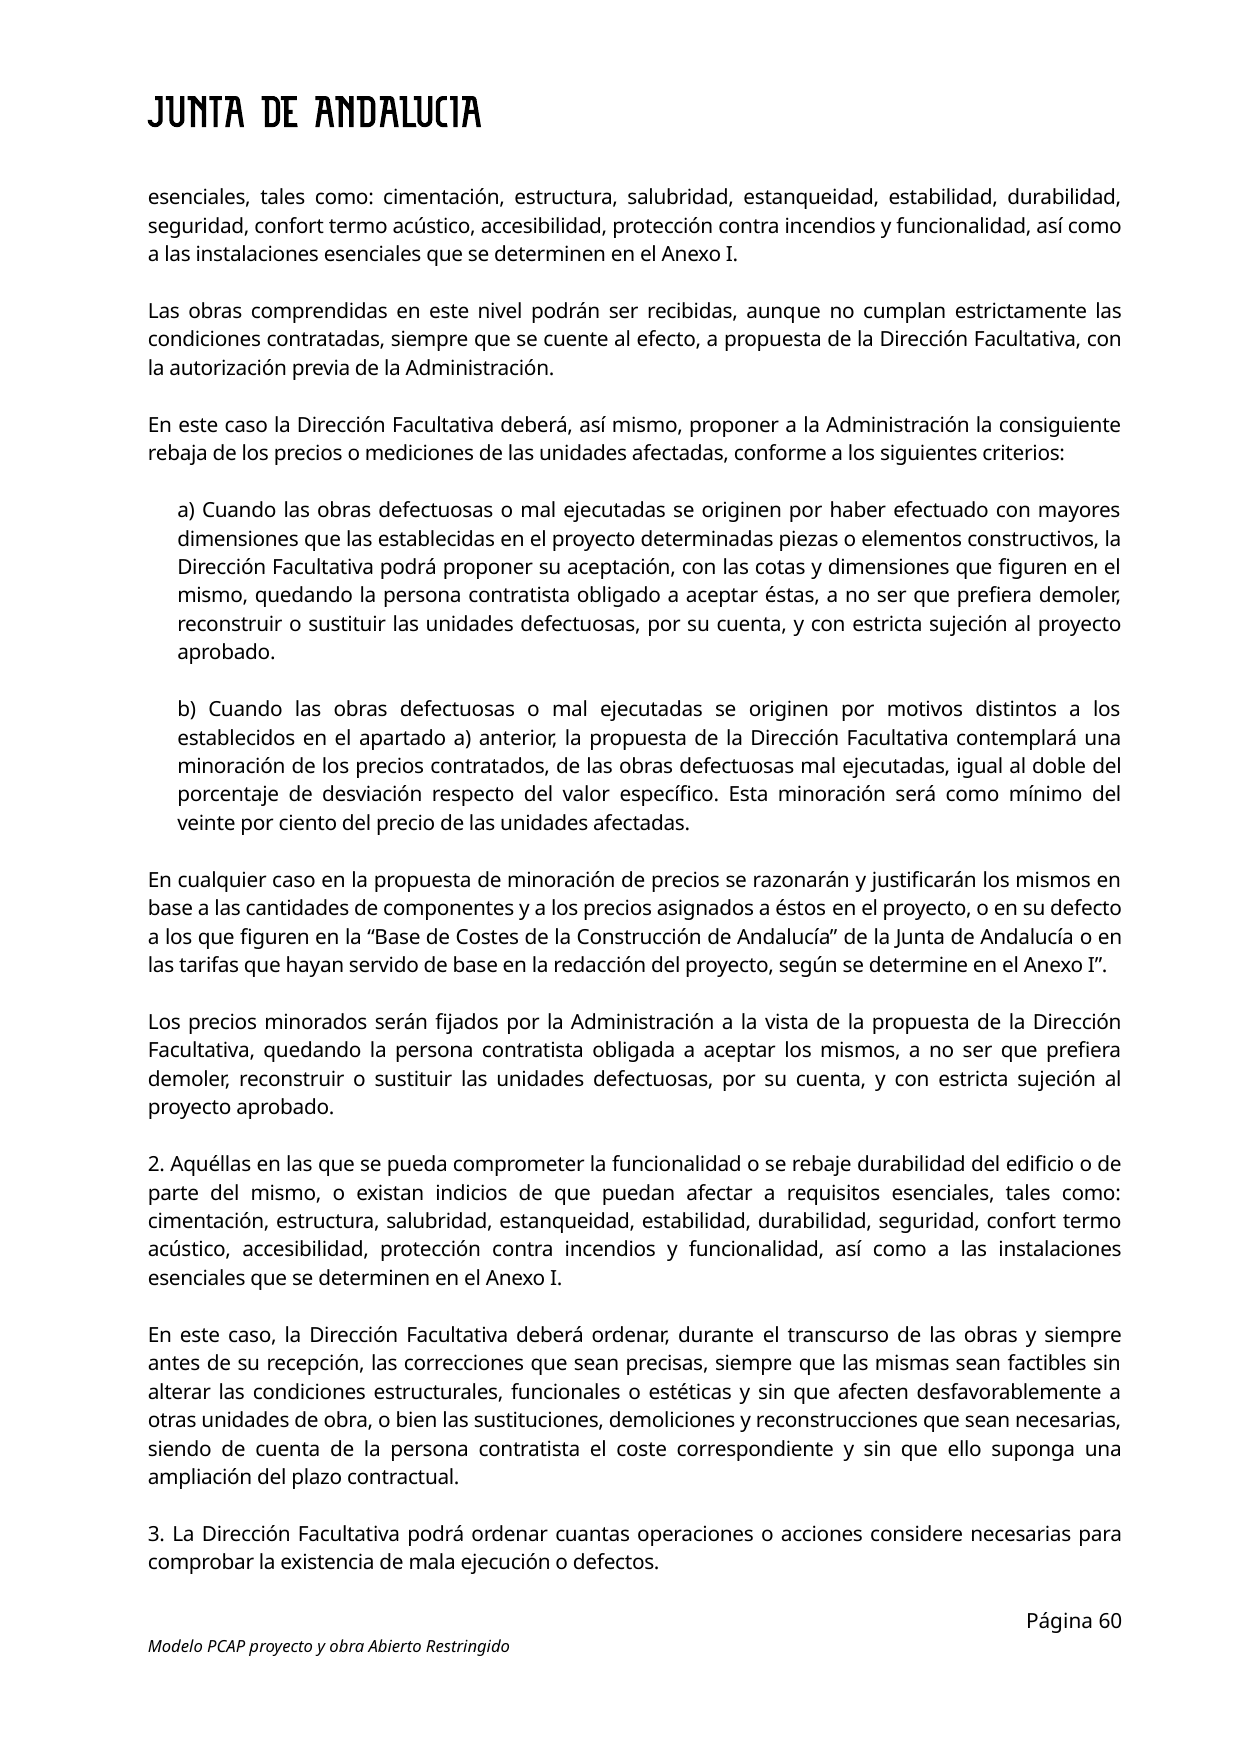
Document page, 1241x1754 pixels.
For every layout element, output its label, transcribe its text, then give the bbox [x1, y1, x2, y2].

text b) Cuando las obras defectuosas o mal ejecutadas se originen por motivos distintos a los establecidos en el apartado a) anterior, la propuesta de la Dirección Facultativa contemplará una minoración de los precios contratados, de las obras defectuosas mal ejecutadas, igual al doble del porcentaje de desviación respecto del valor específico. Esta minoración será como mínimo del veinte por ciento del precio de las unidades afectadas. [177, 694, 1122, 836]
text esenciales, tales como: cimentación, estructura, salubridad, estanqueidad, estabilidad, durabilidad, seguridad, confort termo acústico, accesibilidad, protección contra incendios y funcionalidad, así como a las instalaciones esenciales que se determinen en el Anexo I. [148, 182, 1122, 268]
text En este caso, la Dirección Facultativa deberá ordenar, durante el transcurso de las obras y siempre antes de su recepción, las correcciones que sean precisas, siempre que las mismas sean factibles sin alterar las condiciones estructurales, funcionales o estéticas y sin que afecten desfavorablemente a otras unidades de obra, o bien las sustituciones, demoliciones y reconstrucciones que sean necesarias, siendo de cuenta de la persona contratista el coste correspondiente y sin que ello suponga una ampliación del plazo contractual. [148, 1320, 1122, 1491]
text Las obras comprendidas en este nivel podrán ser recibidas, aunque no cumplan estrictamente las condiciones contratadas, siempre que se cuente al efecto, a propuesta de la Dirección Facultativa, con la autorización previa de la Administración. [148, 296, 1122, 381]
text 2. Aquéllas en las que se pueda comprometer la funcionalidad o se rebaje durabilidad del edificio o de parte del mismo, o existan indicios de que puedan afectar a requisitos esenciales, tales como: cimentación, estructura, salubridad, estanqueidad, estabilidad, durabilidad, seguridad, confort termo acústico, accesibilidad, protección contra incendios y funcionalidad, así como a las instalaciones esenciales que se determinen en el Anexo I. [148, 1149, 1122, 1291]
text a) Cuando las obras defectuosas o mal ejecutadas se originen por haber efectuado con mayores dimensiones que las establecidas en el proyecto determinadas piezas o elementos constructivos, la Dirección Facultativa podrá proponer su aceptación, con las cotas y dimensiones que figuren en el mismo, quedando la persona contratista obligado a aceptar éstas, a no ser que prefiera demoler, reconstruir o sustituir las unidades defectuosas, por su cuenta, y con estricta sujeción al proyecto aprobado. [177, 495, 1122, 666]
text En este caso la Dirección Facultativa deberá, así mismo, proponer a la Administración la consiguiente rebaja de los precios o mediciones de las unidades afectadas, conforme a los siguientes criterios: [148, 410, 1122, 467]
text En cualquier caso en la propuesta de minoración de precios se razonarán y justificarán los mismos en base a las cantidades de componentes y a los precios asignados a éstos en el proyecto, o en su defecto a los que figuren en la “Base de Costes de la Construcción de Andalucía” de la Junta de Andalucía o en las tarifas que hayan servido de base en la redacción del proyecto, según se determine en el Anexo I”. [148, 865, 1122, 979]
text Los precios minorados serán fijados por la Administración a la vista de la propuesta de la Dirección Facultativa, quedando la persona contratista obligada a aceptar los mismos, a no ser que prefiera demoler, reconstruir o sustituir las unidades defectuosas, por su cuenta, y con estricta sujeción al proyecto aprobado. [148, 1007, 1122, 1121]
text 3. La Dirección Facultativa podrá ordenar cuantas operaciones o acciones considere necesarias para comprobar la existencia de mala ejecución o defectos. [148, 1519, 1122, 1576]
